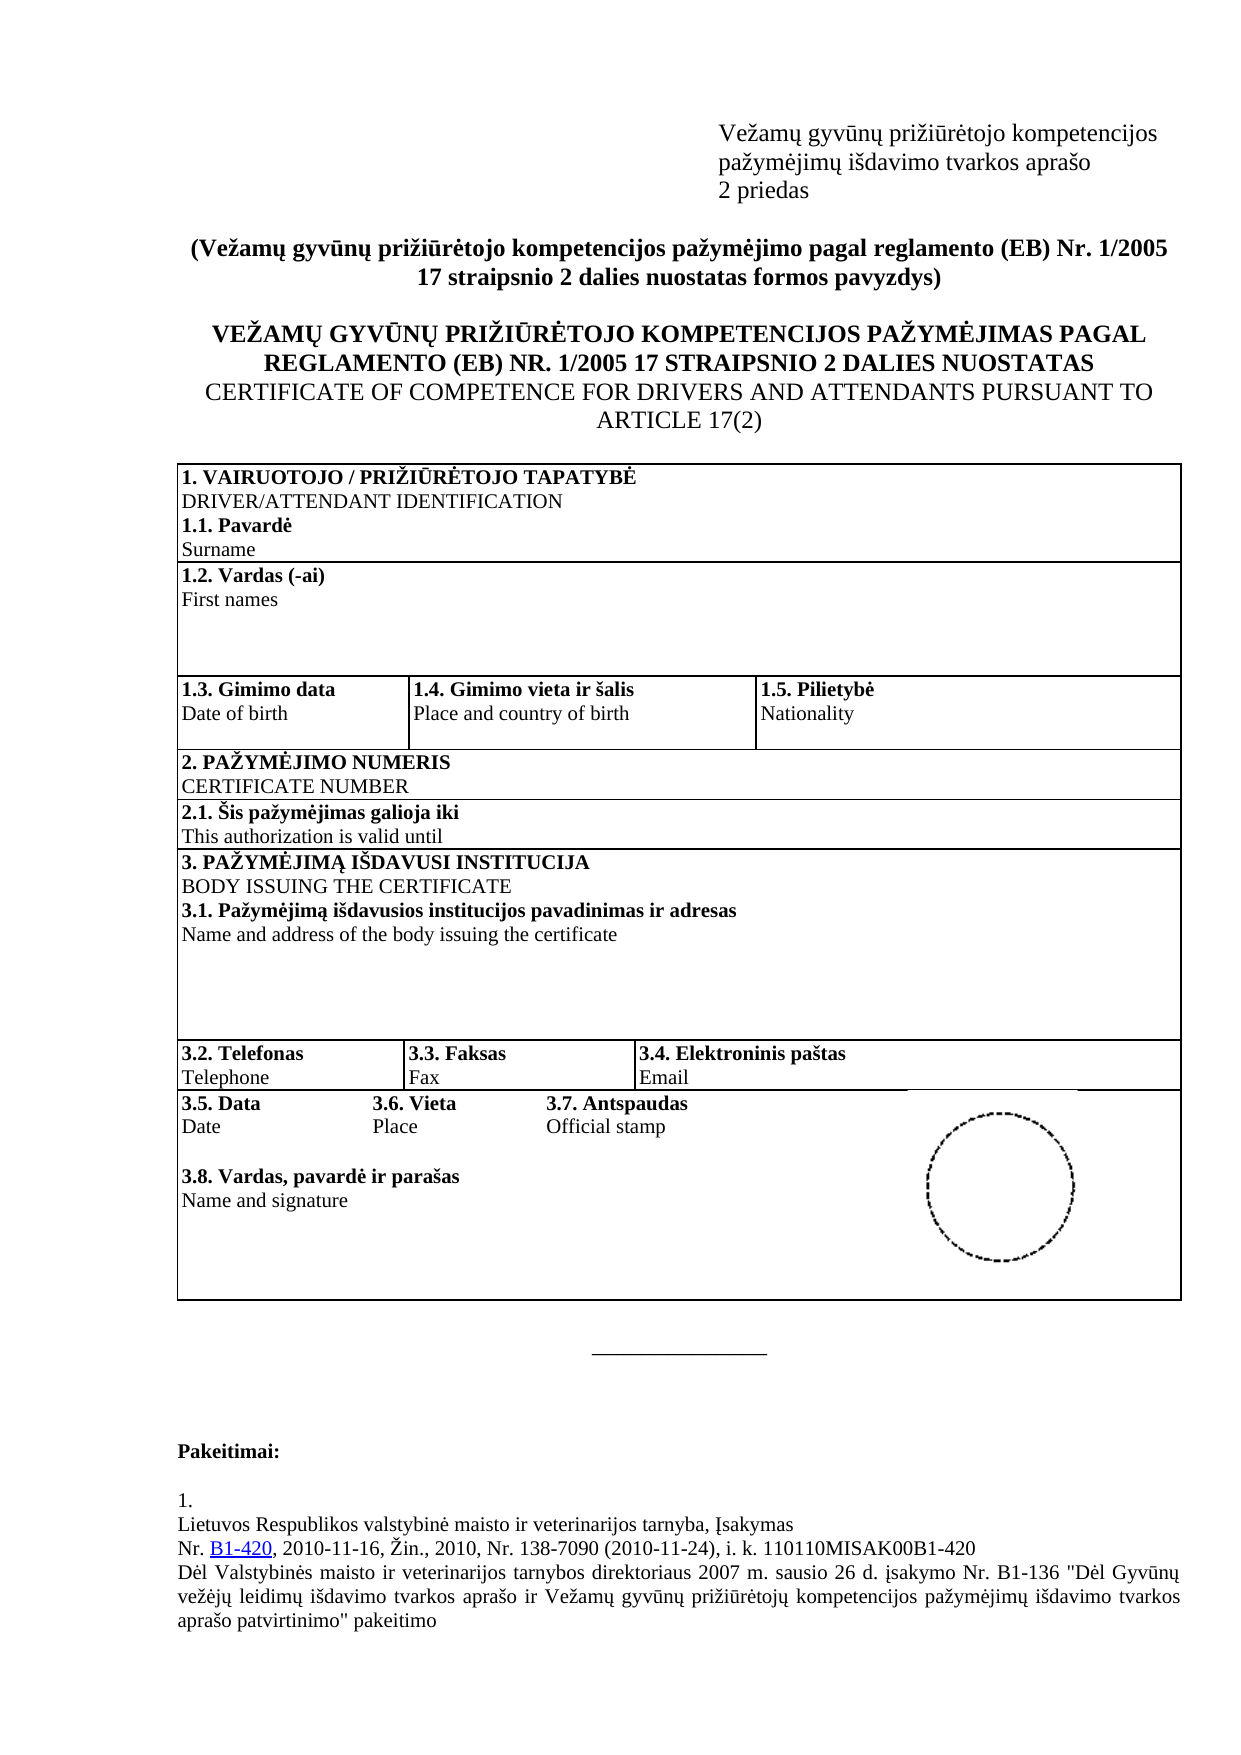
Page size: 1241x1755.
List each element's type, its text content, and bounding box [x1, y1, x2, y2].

text Vežamų gyvūnų prižiūrėtojo kompetencijos [718, 118, 1181, 147]
text VEŽAMŲ GYVŪNŲ PRIŽIŪRĖTOJO KOMPETENCIJOS PAŽYMĖJIMAS PAGAL REGLAMENTO (EB) NR. 1/2005 17 STRAIPSNIO 2 DALIES NUOSTATAS [177, 319, 1181, 377]
table_cell 3.3. Faksas Fax [405, 1041, 634, 1089]
text Nr. B1-420, 2010-11-16, Žin., 2010, Nr. 138-7090 (2010-11-24), i. k. 110110MISAK00B1-420 [177, 1536, 1181, 1560]
table_cell 3.4. Elektroninis paštas Email [636, 1041, 1180, 1089]
text Dėl Valstybinės maisto ir veterinarijos tarnybos direktoriaus 2007 m. sausio 26 d. įsakymo Nr. B1-136 "Dėl Gyvūnų vežėjų leidimų išdavimo tvarkos aprašo ir Vežamų gyvūnų prižiūrėtojų kompetencijos pažymėjimų išdavimo tvarkos aprašo patvirtinimo" pakeitimo [177, 1560, 1181, 1632]
text ______________ [177, 1329, 1181, 1358]
text Lietuvos Respublikos valstybinė maisto ir veterinarijos tarnyba, Įsakymas [177, 1512, 1181, 1536]
table_cell 3.7. Antspaudas Official stamp [542, 1091, 804, 1163]
table_cell 1.2. Vardas (-ai) First names [178, 563, 1180, 675]
table_header 1. VAIRUOTOJO / PRIŽIŪRĖTOJO TAPATYBĖ DRIVER/ATTENDANT IDENTIFICATION 1.1. Pavardė Surname [178, 465, 1180, 561]
table_cell 2.1. Šis pažymėjimas galioja iki This authorization is valid until [178, 800, 1180, 848]
text 1. [177, 1488, 1181, 1512]
table_cell 1.3. Gimimo data Date of birth [178, 677, 408, 749]
text CERTIFICATE OF COMPETENCE FOR DRIVERS AND ATTENDANTS PURSUANT TO ARTICLE 17(2) [177, 377, 1181, 434]
table_cell 3.2. Telefonas Telephone [178, 1041, 403, 1089]
table_cell 1.4. Gimimo vieta ir šalis Place and country of birth [410, 677, 755, 749]
table_cell 3.8. Vardas, pavardė ir parašas Name and signature [178, 1163, 804, 1299]
table_cell 1.5. Pilietybė Nationality [757, 677, 1180, 749]
table_cell 3. PAŽYMĖJIMĄ IŠDAVUSI INSTITUCIJA BODY ISSUING THE CERTIFICATE 3.1. Pažymėjimą išdavusios institucijos pavadinimas ir adresas Name and address of the body issuing the certificate [178, 850, 1180, 1039]
table_cell 3.5. Data Date [178, 1091, 368, 1163]
table_cell 3.6. Vieta Place [368, 1091, 542, 1163]
table_cell [804, 1091, 1180, 1299]
text Pakeitimai: [177, 1439, 1181, 1463]
text 2 priedas [718, 176, 1181, 204]
table_cell 2. PAŽYMĖJIMO NUMERIS CERTIFICATE NUMBER [178, 750, 1180, 798]
text pažymėjimų išdavimo tvarkos aprašo [718, 147, 1181, 176]
text (Vežamų gyvūnų prižiūrėtojo kompetencijos pažymėjimo pagal reglamento (EB) Nr. 1/2005 17 straipsnio 2 dalies nuostatas formos pavyzdys) [177, 233, 1181, 291]
